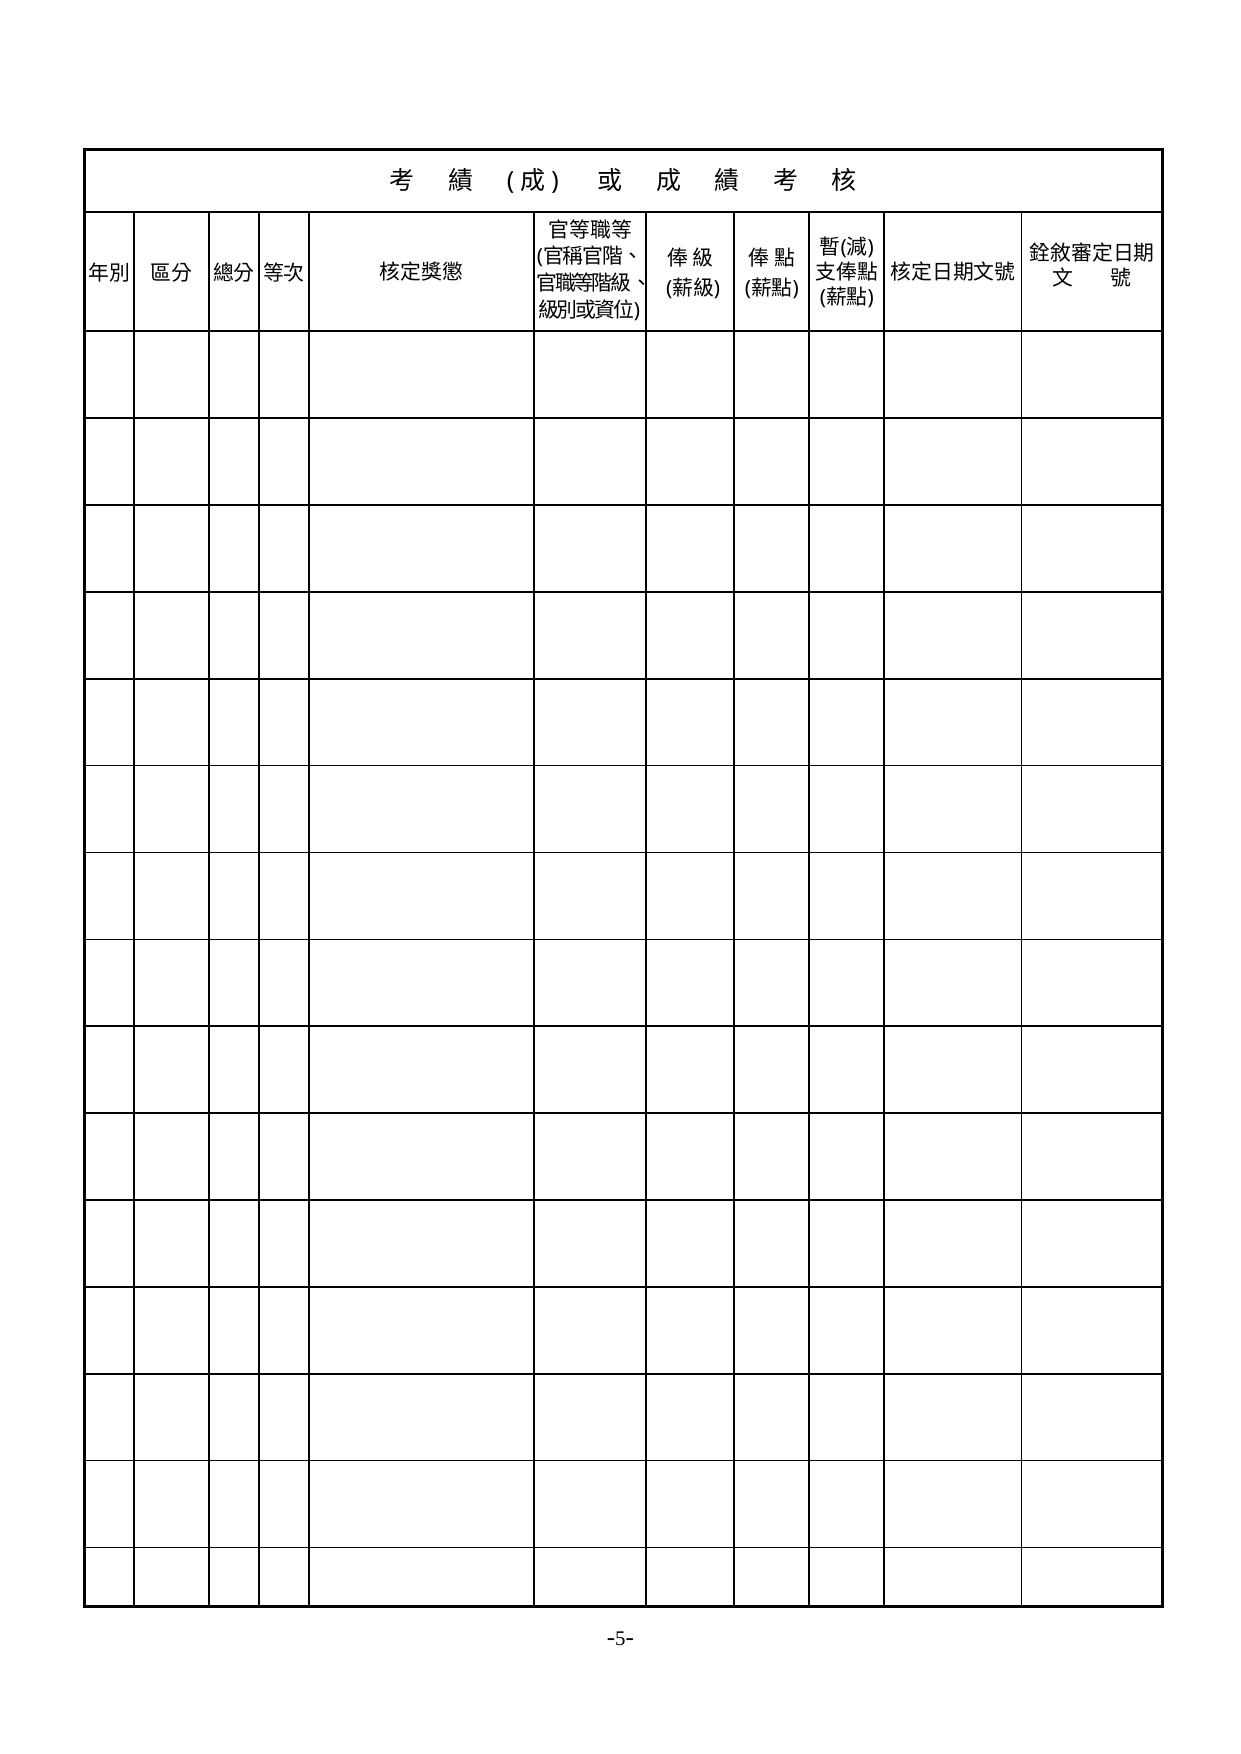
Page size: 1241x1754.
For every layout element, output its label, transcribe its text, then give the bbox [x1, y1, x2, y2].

table_cell [735, 1375, 808, 1460]
table_cell [885, 1201, 1021, 1286]
table_cell [135, 1548, 208, 1605]
table_cell [86, 853, 133, 938]
table_cell [210, 1201, 258, 1286]
table_cell [535, 680, 645, 765]
table_cell [86, 1375, 133, 1460]
table_cell [885, 1114, 1021, 1199]
table_cell [260, 1548, 308, 1605]
table_cell [647, 940, 733, 1025]
table_cell [310, 1201, 533, 1286]
table_cell [310, 593, 533, 678]
table_cell [260, 1114, 308, 1199]
table_cell 銓敘審定日期文 號 [1022, 213, 1161, 330]
table_cell 核定日期文號 [885, 213, 1021, 330]
table_cell [210, 593, 258, 678]
table_cell [735, 506, 808, 591]
table_cell [1022, 940, 1161, 1025]
table_cell 官等職等 (官稱官階、 官職等階級、 級別或資位) [535, 213, 645, 330]
table_cell [1022, 766, 1161, 852]
table_cell [735, 593, 808, 678]
table_cell [535, 1114, 645, 1199]
table_cell [810, 1288, 883, 1373]
table_cell [647, 1201, 733, 1286]
table_cell 年別 [86, 213, 133, 330]
table_cell [310, 766, 533, 852]
table_cell [1022, 853, 1161, 938]
table_cell [135, 1288, 208, 1373]
table_cell [810, 1027, 883, 1112]
table_cell [135, 940, 208, 1025]
table_cell [810, 593, 883, 678]
table_cell [135, 766, 208, 852]
table_cell [210, 1114, 258, 1199]
table_cell [735, 1027, 808, 1112]
table_cell [647, 680, 733, 765]
table_cell [535, 1288, 645, 1373]
table_cell [735, 1461, 808, 1547]
table_cell [810, 940, 883, 1025]
table_cell 核定獎懲 [310, 213, 533, 330]
table_cell [86, 419, 133, 504]
table_cell [735, 1201, 808, 1286]
table_cell [310, 1288, 533, 1373]
table_cell [86, 1114, 133, 1199]
table_cell [885, 332, 1021, 417]
table_cell [535, 1375, 645, 1460]
table_cell [260, 853, 308, 938]
table_cell [135, 593, 208, 678]
table_cell [210, 940, 258, 1025]
table_cell [647, 332, 733, 417]
table_cell [647, 1375, 733, 1460]
table_cell [135, 853, 208, 938]
table_cell [810, 853, 883, 938]
table_cell [260, 1461, 308, 1547]
table_cell [810, 419, 883, 504]
table_cell [86, 1548, 133, 1605]
table_cell [647, 419, 733, 504]
table_cell [135, 332, 208, 417]
table_cell [735, 853, 808, 938]
table_cell [260, 766, 308, 852]
table_cell [885, 593, 1021, 678]
table_cell [86, 1201, 133, 1286]
table_cell [260, 1027, 308, 1112]
table_cell [647, 1461, 733, 1547]
table_cell [1022, 680, 1161, 765]
table_cell [647, 1548, 733, 1605]
table_cell [647, 766, 733, 852]
table_cell [260, 1288, 308, 1373]
table_cell [647, 853, 733, 938]
table_cell [647, 1027, 733, 1112]
table_cell [735, 1548, 808, 1605]
table_cell 等次 [260, 213, 308, 330]
table_cell [310, 853, 533, 938]
table_cell [135, 419, 208, 504]
table_cell [885, 940, 1021, 1025]
table_cell [260, 680, 308, 765]
table_cell [135, 1201, 208, 1286]
table_cell [535, 853, 645, 938]
table_header 考 績 ( 成 ) 或 成 績 考 核 [86, 151, 1161, 211]
table_cell [810, 680, 883, 765]
table_cell [310, 1548, 533, 1605]
table_cell [86, 766, 133, 852]
table_cell [1022, 593, 1161, 678]
table_cell [535, 940, 645, 1025]
table_cell [885, 1288, 1021, 1373]
table_cell [535, 1548, 645, 1605]
table_cell [210, 680, 258, 765]
table_cell [1022, 1548, 1161, 1605]
table_cell [135, 1114, 208, 1199]
table_cell 暫(減)支俸點(薪點) [810, 213, 883, 330]
table_cell [210, 332, 258, 417]
table_cell [735, 940, 808, 1025]
table_cell [1022, 1027, 1161, 1112]
table_cell [86, 332, 133, 417]
table_cell [135, 1461, 208, 1547]
table_cell [735, 766, 808, 852]
table_cell [260, 940, 308, 1025]
table_cell [310, 1375, 533, 1460]
table_cell [86, 1461, 133, 1547]
table_cell [535, 332, 645, 417]
table_cell [210, 766, 258, 852]
table_cell [535, 1027, 645, 1112]
table_cell [135, 1027, 208, 1112]
table_cell [210, 506, 258, 591]
table_cell [735, 419, 808, 504]
table_cell [210, 853, 258, 938]
table_cell [310, 940, 533, 1025]
table_cell [1022, 1288, 1161, 1373]
table_cell [535, 506, 645, 591]
table_cell [810, 766, 883, 852]
table_cell [210, 419, 258, 504]
table_cell [86, 506, 133, 591]
table_cell [260, 506, 308, 591]
table_cell [310, 680, 533, 765]
table_cell [310, 332, 533, 417]
table_cell 俸 級 (薪級) [647, 213, 733, 330]
table_cell [810, 1114, 883, 1199]
table_cell [310, 1027, 533, 1112]
table_cell [647, 1288, 733, 1373]
table_cell [135, 506, 208, 591]
table_cell [810, 1461, 883, 1547]
table_cell [885, 853, 1021, 938]
table_cell [86, 1288, 133, 1373]
table_cell [735, 332, 808, 417]
table_cell [535, 1201, 645, 1286]
table_cell [1022, 1201, 1161, 1286]
table_cell [647, 593, 733, 678]
table_cell [310, 1114, 533, 1199]
table_cell [810, 506, 883, 591]
table_cell [1022, 419, 1161, 504]
table_cell [210, 1288, 258, 1373]
table_cell [260, 593, 308, 678]
table_cell [260, 1201, 308, 1286]
table_cell [885, 1027, 1021, 1112]
table_cell [260, 419, 308, 504]
table_cell [260, 1375, 308, 1460]
table_cell [735, 1288, 808, 1373]
table_cell [135, 680, 208, 765]
table_cell [810, 1201, 883, 1286]
table_cell [647, 506, 733, 591]
table_cell [885, 680, 1021, 765]
table_cell [535, 419, 645, 504]
table_cell [310, 506, 533, 591]
table_cell [210, 1461, 258, 1547]
table_cell [735, 1114, 808, 1199]
table_cell [885, 766, 1021, 852]
table_cell [810, 1548, 883, 1605]
table_cell 區分 [135, 213, 208, 330]
table_cell [1022, 1375, 1161, 1460]
table_cell [86, 593, 133, 678]
table_cell 俸 點(薪點) [735, 213, 808, 330]
table_cell [535, 766, 645, 852]
table_cell [310, 419, 533, 504]
table_cell [885, 1548, 1021, 1605]
table_cell [885, 419, 1021, 504]
table_cell [885, 1461, 1021, 1547]
table_cell [810, 332, 883, 417]
table_cell [735, 680, 808, 765]
table_cell [210, 1548, 258, 1605]
table_cell [210, 1375, 258, 1460]
table_cell [210, 1027, 258, 1112]
table_cell [535, 1461, 645, 1547]
table_cell 總分 [210, 213, 258, 330]
table_cell [885, 506, 1021, 591]
table_cell [1022, 1461, 1161, 1547]
table_cell [310, 1461, 533, 1547]
table_cell [260, 332, 308, 417]
table_cell [1022, 332, 1161, 417]
table_cell [1022, 506, 1161, 591]
table_cell [810, 1375, 883, 1460]
table_cell [885, 1375, 1021, 1460]
table_cell [86, 940, 133, 1025]
table_cell [86, 680, 133, 765]
table_cell [86, 1027, 133, 1112]
table_cell [647, 1114, 733, 1199]
table_cell [1022, 1114, 1161, 1199]
table_cell [135, 1375, 208, 1460]
table_cell [535, 593, 645, 678]
